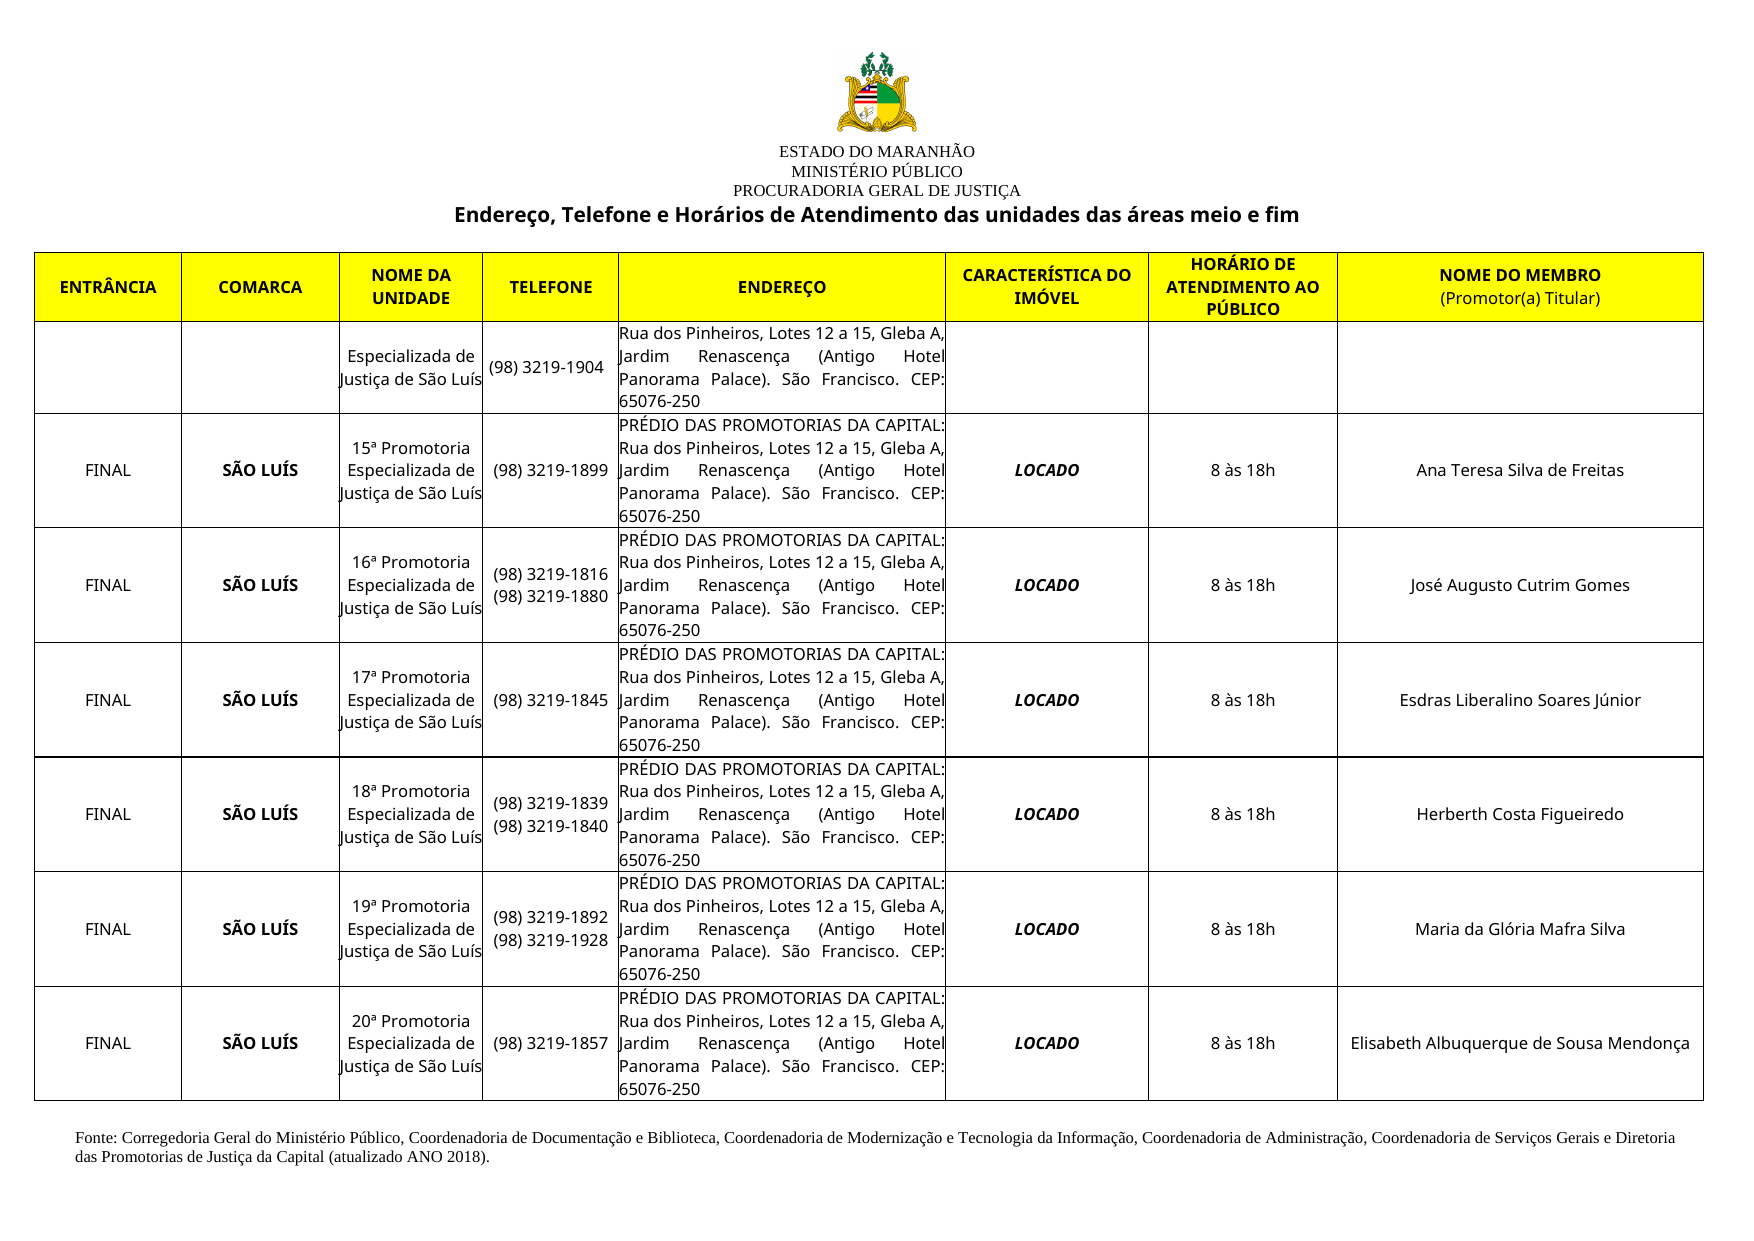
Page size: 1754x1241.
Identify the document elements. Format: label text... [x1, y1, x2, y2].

table_cell (98) 3219-1899 [483, 414, 618, 527]
table_cell FINAL [35, 872, 181, 986]
table_cell (98) 3219-1845 [483, 643, 618, 756]
table_cell PRÉDIO DAS PROMOTORIAS DA CAPITAL: Rua dos Pinheiros, Lotes 12 a 15, Gleba A, Jardim Renascença (Antigo Hotel Panorama Palace). São Francisco. CEP: 65076-250 [619, 987, 945, 1100]
table_header COMARCA [182, 253, 339, 321]
table_cell 8 às 18h [1149, 528, 1337, 642]
table_header TELEFONE [483, 253, 618, 321]
table_cell Herberth Costa Figueiredo [1338, 758, 1703, 871]
table_cell FINAL [35, 987, 181, 1100]
table_cell SÃO LUÍS [182, 872, 339, 986]
table_cell (98) 3219-1892 (98) 3219-1928 [483, 872, 618, 986]
table_header NOME DA UNIDADE [340, 253, 482, 321]
table_cell PRÉDIO DAS PROMOTORIAS DA CAPITAL: Rua dos Pinheiros, Lotes 12 a 15, Gleba A, Jardim Renascença (Antigo Hotel Panorama Palace). São Francisco. CEP: 65076-250 [619, 414, 945, 527]
table_header ENDEREÇO [619, 253, 945, 321]
table_header NOME DO MEMBRO (Promotor(a) Titular) [1338, 253, 1703, 321]
table_cell 20ª Promotoria Especializada de Justiça de São Luís [340, 987, 482, 1100]
table_cell Especializada de Justiça de São Luís [340, 322, 482, 413]
table_cell Ana Teresa Silva de Freitas [1338, 414, 1703, 527]
table_cell 18ª Promotoria Especializada de Justiça de São Luís [340, 758, 482, 871]
table_cell 8 às 18h [1149, 758, 1337, 871]
table_cell Rua dos Pinheiros, Lotes 12 a 15, Gleba A, Jardim Renascença (Antigo Hotel Panorama Palace). São Francisco. CEP: 65076-250 [619, 322, 945, 413]
table_cell PRÉDIO DAS PROMOTORIAS DA CAPITAL: Rua dos Pinheiros, Lotes 12 a 15, Gleba A, Jardim Renascença (Antigo Hotel Panorama Palace). São Francisco. CEP: 65076-250 [619, 872, 945, 986]
table_cell FINAL [35, 758, 181, 871]
table_cell LOCADO [946, 758, 1148, 871]
table_cell PRÉDIO DAS PROMOTORIAS DA CAPITAL: Rua dos Pinheiros, Lotes 12 a 15, Gleba A, Jardim Renascença (Antigo Hotel Panorama Palace). São Francisco. CEP: 65076-250 [619, 758, 945, 871]
table_cell SÃO LUÍS [182, 643, 339, 756]
table_cell (98) 3219-1857 [483, 987, 618, 1100]
table_cell FINAL [35, 414, 181, 527]
table_cell 15ª Promotoria Especializada de Justiça de São Luís [340, 414, 482, 527]
table_cell 19ª Promotoria Especializada de Justiça de São Luís [340, 872, 482, 986]
table_cell FINAL [35, 528, 181, 642]
table_cell (98) 3219-1904 [483, 322, 618, 413]
table_cell 8 às 18h [1149, 414, 1337, 527]
table_cell SÃO LUÍS [182, 528, 339, 642]
table_cell SÃO LUÍS [182, 987, 339, 1100]
table_cell SÃO LUÍS [182, 758, 339, 871]
table_cell FINAL [35, 643, 181, 756]
table_cell Esdras Liberalino Soares Júnior [1338, 643, 1703, 756]
table_cell LOCADO [946, 987, 1148, 1100]
table_cell LOCADO [946, 643, 1148, 756]
table_cell [1338, 322, 1703, 413]
table_cell LOCADO [946, 414, 1148, 527]
table_cell LOCADO [946, 872, 1148, 986]
table_cell [946, 322, 1148, 413]
table_cell (98) 3219-1839 (98) 3219-1840 [483, 758, 618, 871]
table_cell SÃO LUÍS [182, 414, 339, 527]
table_header ENTRÂNCIA [35, 253, 181, 321]
table_cell [35, 322, 181, 413]
table_cell 17ª Promotoria Especializada de Justiça de São Luís [340, 643, 482, 756]
table_header CARACTERÍSTICA DO IMÓVEL [946, 253, 1148, 321]
table_cell Elisabeth Albuquerque de Sousa Mendonça [1338, 987, 1703, 1100]
table_cell 8 às 18h [1149, 872, 1337, 986]
picture [837, 52, 917, 132]
table_cell [182, 322, 339, 413]
table_cell PRÉDIO DAS PROMOTORIAS DA CAPITAL: Rua dos Pinheiros, Lotes 12 a 15, Gleba A, Jardim Renascença (Antigo Hotel Panorama Palace). São Francisco. CEP: 65076-250 [619, 643, 945, 756]
table_cell José Augusto Cutrim Gomes [1338, 528, 1703, 642]
table_cell (98) 3219-1816 (98) 3219-1880 [483, 528, 618, 642]
table_cell [1149, 322, 1337, 413]
table_cell 8 às 18h [1149, 643, 1337, 756]
table_cell Maria da Glória Mafra Silva [1338, 872, 1703, 986]
table_cell LOCADO [946, 528, 1148, 642]
table_cell 8 às 18h [1149, 987, 1337, 1100]
table_cell PRÉDIO DAS PROMOTORIAS DA CAPITAL: Rua dos Pinheiros, Lotes 12 a 15, Gleba A, Jardim Renascença (Antigo Hotel Panorama Palace). São Francisco. CEP: 65076-250 [619, 528, 945, 642]
table_header HORÁRIO DE ATENDIMENTO AO PÚBLICO [1149, 253, 1337, 321]
table_cell 16ª Promotoria Especializada de Justiça de São Luís [340, 528, 482, 642]
